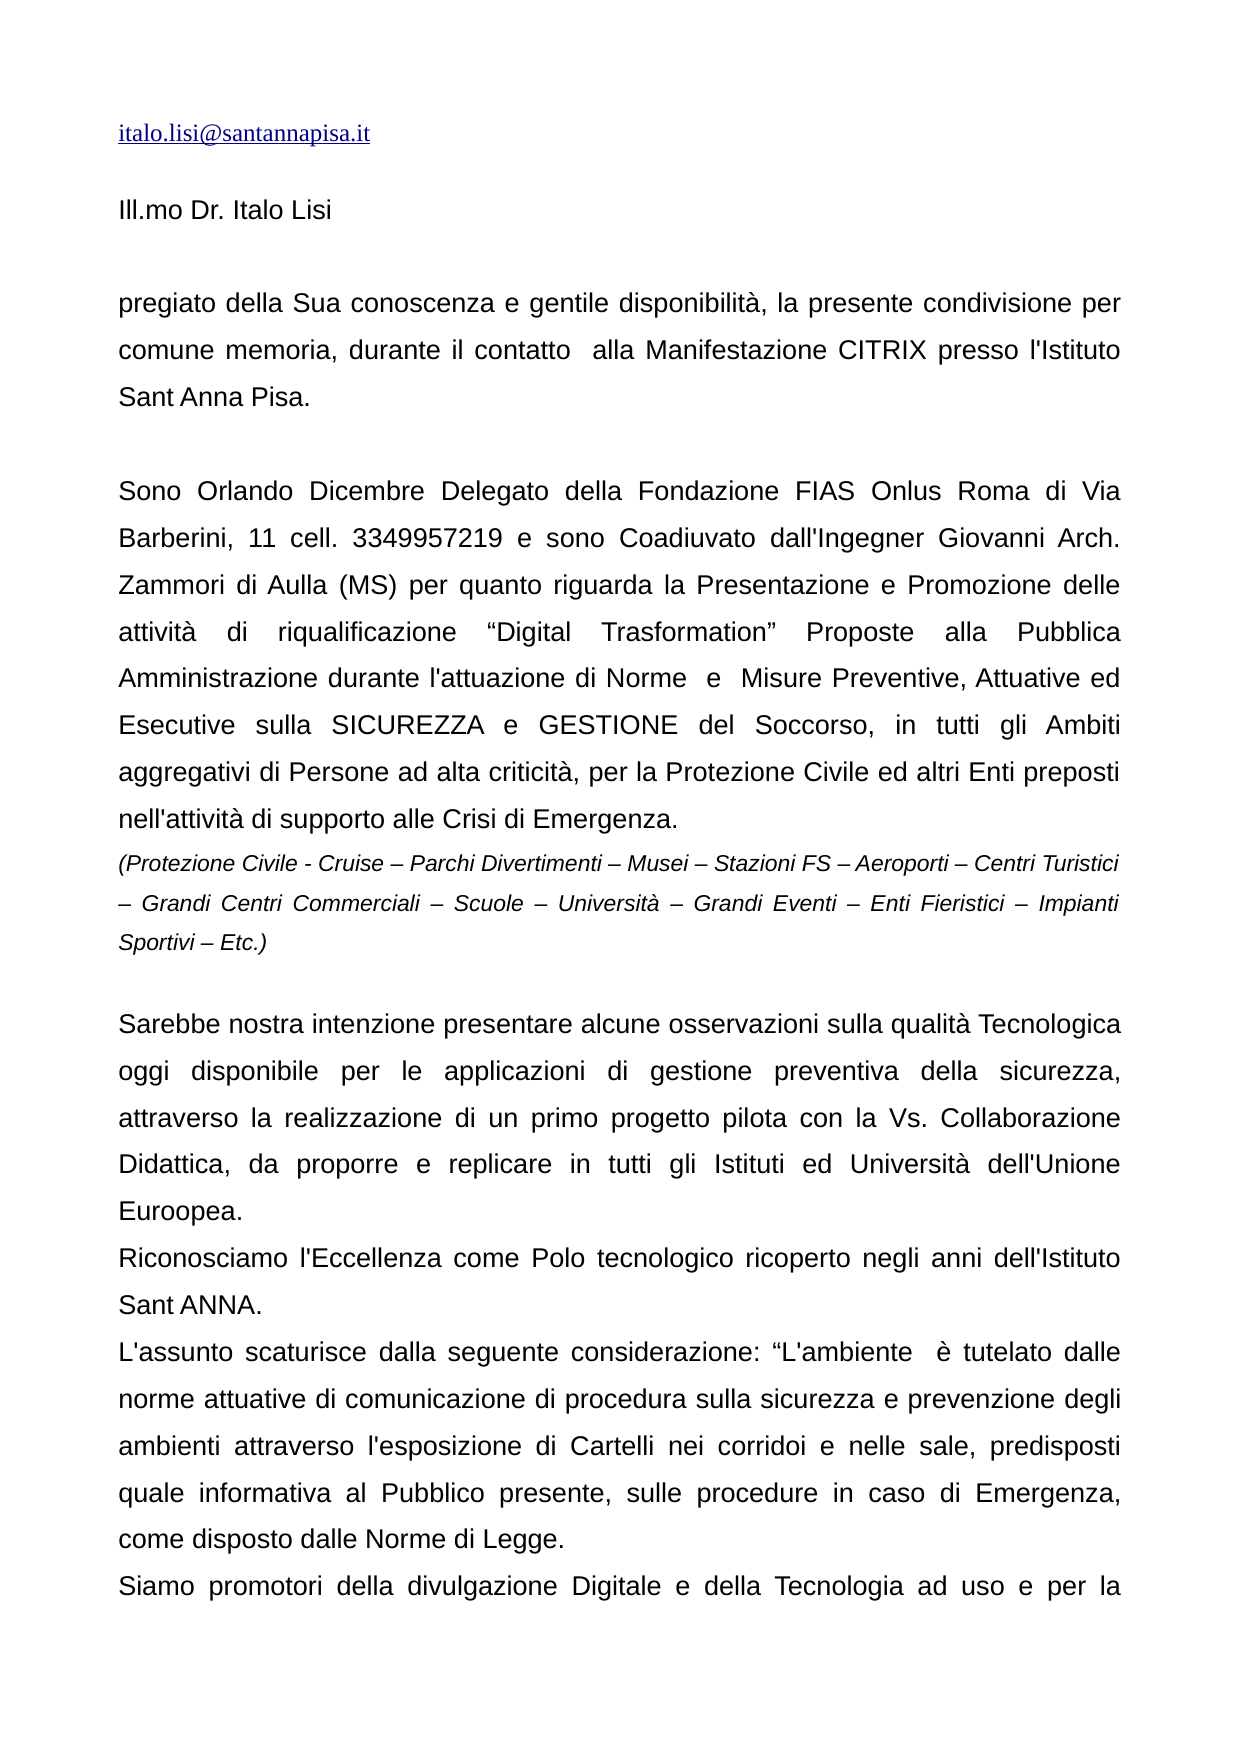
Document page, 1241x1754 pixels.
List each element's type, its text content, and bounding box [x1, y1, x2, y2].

text Sono Orlando Dicembre Delegato della Fondazione FIAS Onlus Roma di Via Barberini, 11 cell. 3349957219 e sono Coadiuvato dall'Ingegner Giovanni Arch. Zammori di Aulla (MS) per quanto riguarda la Presentazione e Promozione delle attività di riqualificazione “Digital Trasformation” Proposte alla Pubblica Amministrazione durante l'attuazione di Norme e Misure Preventive, Attuative ed Esecutive sulla SICUREZZA e GESTIONE del Soccorso, in tutti gli Ambiti aggregativi di Persone ad alta criticità, per la Protezione Civile ed altri Enti preposti nell'attività di supporto alle Crisi di Emergenza. [118, 475, 1122, 834]
text Siamo promotori della divulgazione Digitale e della Tecnologia ad uso e per la [118, 1570, 1122, 1602]
text Ill.mo Dr. Italo Lisi [118, 194, 1122, 225]
text italo.lisi@santannapisa.it [118, 118, 1122, 147]
text pregiato della Sua conoscenza e gentile disponibilità, la presente condivisione per comune memoria, durante il contatto alla Manifestazione CITRIX presso l'Istituto Sant Anna Pisa. [118, 287, 1122, 412]
text (Protezione Civile - Cruise – Parchi Divertimenti – Musei – Stazioni FS – Aeroporti – Centri Turistici – Grandi Centri Commerciali – Scuole – Università – Grandi Eventi – Enti Fieristici – Impianti Sportivi – Etc.) [118, 850, 1122, 955]
text Riconosciamo l'Eccellenza come Polo tecnologico ricoperto negli anni dell'Istituto Sant ANNA. [118, 1242, 1122, 1320]
text L'assunto scaturisce dalla seguente considerazione: “L'ambiente è tutelato dalle norme attuative di comunicazione di procedura sulla sicurezza e prevenzione degli ambienti attraverso l'esposizione di Cartelli nei corridoi e nelle sale, predisposti quale informativa al Pubblico presente, sulle procedure in caso di Emergenza, come disposto dalle Norme di Legge. [118, 1336, 1122, 1555]
text Sarebbe nostra intenzione presentare alcune osservazioni sulla qualità Tecnologica oggi disponibile per le applicazioni di gestione preventiva della sicurezza, attraverso la realizzazione di un primo progetto pilota con la Vs. Collaborazione Didattica, da proporre e replicare in tutti gli Istituti ed Università dell'Unione Euroopea. [118, 1008, 1122, 1227]
